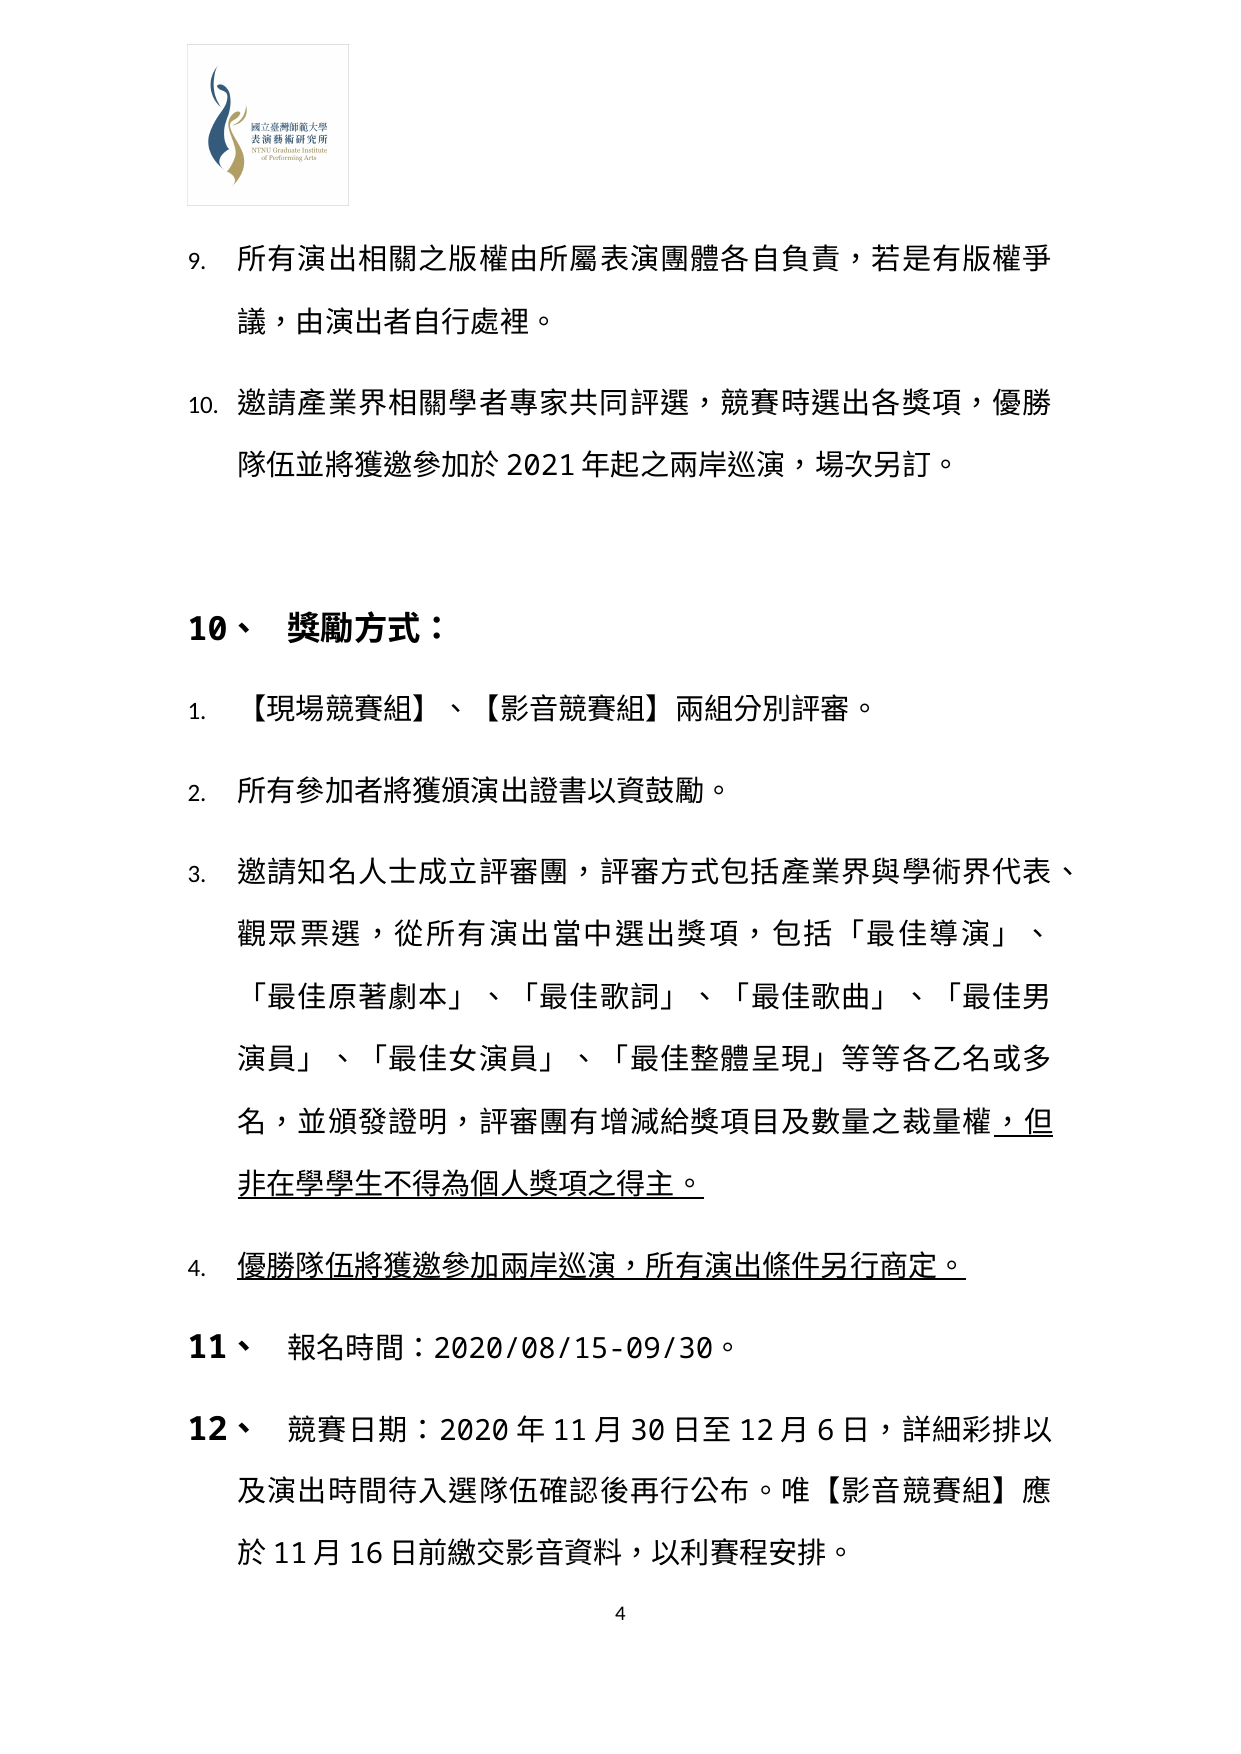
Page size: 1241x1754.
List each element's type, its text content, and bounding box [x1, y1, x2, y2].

list 【現場競賽組】、【影音競賽組】兩組分別評審。 [187, 665, 1053, 728]
list 優勝隊伍將獲邀參加兩岸巡演，所有演出條件另行商定。 [187, 1222, 1053, 1284]
list 獎勵方式： [187, 584, 1053, 647]
list 報名時間：2020/08/15-09/30。 [187, 1303, 1053, 1365]
list 所有參加者將獲頒演出證書以資鼓勵。 [187, 747, 1053, 809]
list 邀請知名人士成立評審團，評審方式包括產業界與學術界代表、觀眾票選，從所有演出當中選出獎項，包括「最佳導演」、「最佳原著劇本」、「最佳歌詞」、「最佳歌曲」、「最佳男演員」、「最佳女演員」、「最佳整體呈現」等等各乙名或多名，並頒發證明，評審團有增減給獎項目及數量之裁量權，但非在學學生不得為個人獎項之得主。 [187, 828, 1053, 1203]
list 所有演出相關之版權由所屬表演團體各自負責，若是有版權爭議，由演出者自行處裡。 [187, 215, 1053, 340]
list 競賽日期：2020年11月30日至12月6日，詳細彩排以及演出時間待入選隊伍確認後再行公布。唯【影音競賽組】應於11月16日前繳交影音資料，以利賽程安排。 [187, 1384, 1053, 1572]
list 邀請產業界相關學者專家共同評選，競賽時選出各獎項，優勝隊伍並將獲邀參加於2021年起之兩岸巡演，場次另訂。 [187, 359, 1053, 484]
